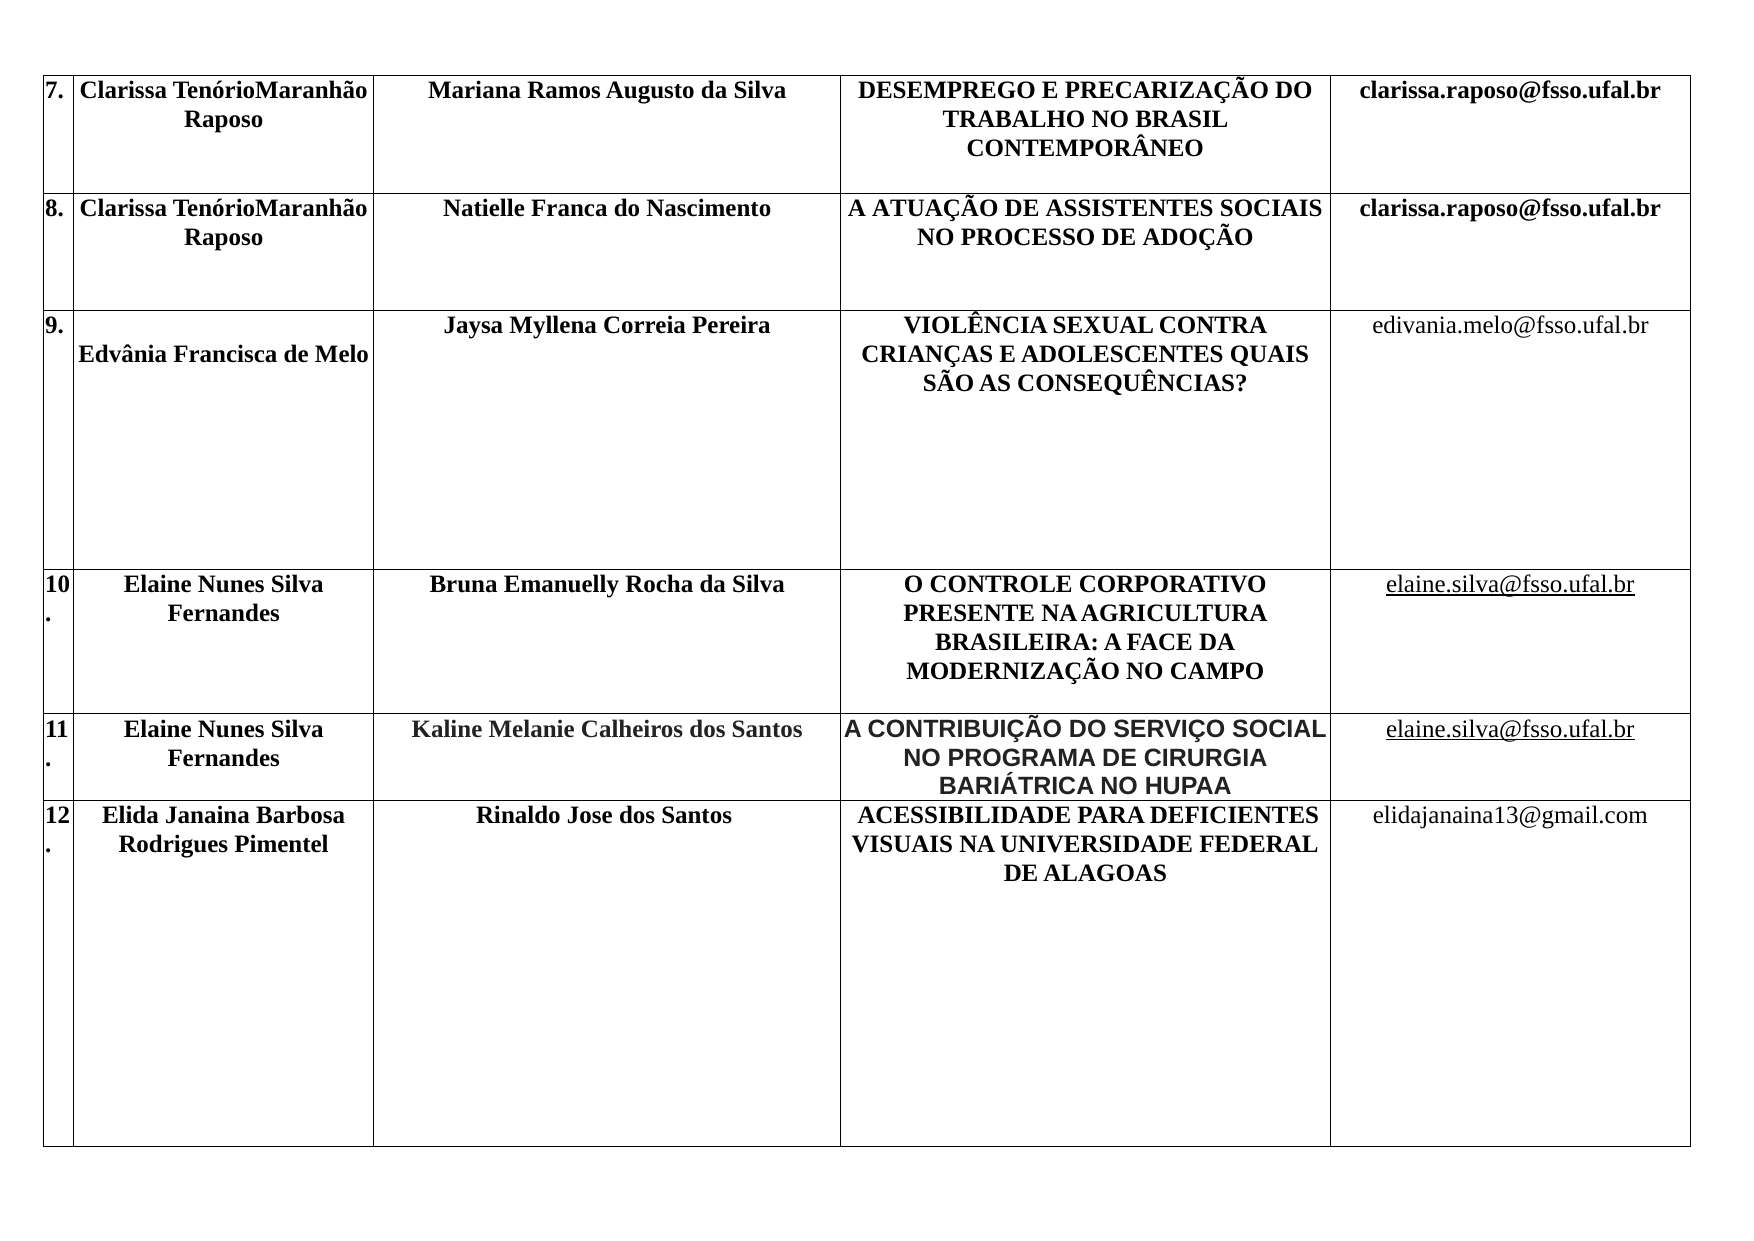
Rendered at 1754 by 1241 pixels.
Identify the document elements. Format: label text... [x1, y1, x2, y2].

table_cell clarissa.raposo@fsso.ufal.br [1331, 194, 1690, 310]
table_cell [44, 76, 73, 192]
table_cell edivania.melo@fsso.ufal.br [1331, 311, 1690, 569]
table_cell Elida Janaina Barbosa Rodrigues Pimentel [74, 801, 373, 1146]
table_cell Elaine Nunes Silva Fernandes [74, 714, 373, 800]
table_cell Rinaldo Jose dos Santos [374, 801, 840, 1146]
table_cell A CONTRIBUIÇÃO DO SERVIÇO SOCIAL NO PROGRAMA DE CIRURGIA BARIÁTRICA NO HUPAA [841, 714, 1330, 800]
table_cell Bruna Emanuelly Rocha da Silva [374, 570, 840, 713]
table_cell Clarissa TenórioMaranhão Raposo [74, 76, 373, 192]
table_cell A ATUAÇÃO DE ASSISTENTES SOCIAIS NO PROCESSO DE ADOÇÃO [841, 194, 1330, 310]
table_cell [44, 194, 73, 310]
table_cell clarissa.raposo@fsso.ufal.br [1331, 76, 1690, 192]
table_cell Mariana Ramos Augusto da Silva [374, 76, 840, 192]
table_cell [44, 311, 73, 569]
table_cell Clarissa TenórioMaranhão Raposo [74, 194, 373, 310]
table_cell [44, 801, 73, 1146]
table_cell VIOLÊNCIA SEXUAL CONTRA CRIANÇAS E ADOLESCENTES QUAIS SÃO AS CONSEQUÊNCIAS? [841, 311, 1330, 569]
table_cell elaine.silva@fsso.ufal.br [1331, 570, 1690, 713]
table_cell O CONTROLE CORPORATIVO PRESENTE NA AGRICULTURA BRASILEIRA: A FACE DA MODERNIZAÇÃO NO CAMPO [841, 570, 1330, 713]
table_cell DESEMPREGO E PRECARIZAÇÃO DO TRABALHO NO BRASIL CONTEMPORÂNEO [841, 76, 1330, 192]
table_cell Jaysa Myllena Correia Pereira [374, 311, 840, 569]
table_cell ACESSIBILIDADE PARA DEFICIENTES VISUAIS NA UNIVERSIDADE FEDERAL DE ALAGOAS [841, 801, 1330, 1146]
table_cell Elaine Nunes Silva Fernandes [74, 570, 373, 713]
table_cell Kaline Melanie Calheiros dos Santos [374, 714, 840, 800]
table_cell Edvânia Francisca de Melo [74, 311, 373, 569]
table_cell elaine.silva@fsso.ufal.br [1331, 714, 1690, 800]
table_cell elidajanaina13@gmail.com [1331, 801, 1690, 1146]
table_cell Natielle Franca do Nascimento [374, 194, 840, 310]
table_cell [44, 714, 73, 800]
table_cell [44, 570, 73, 713]
